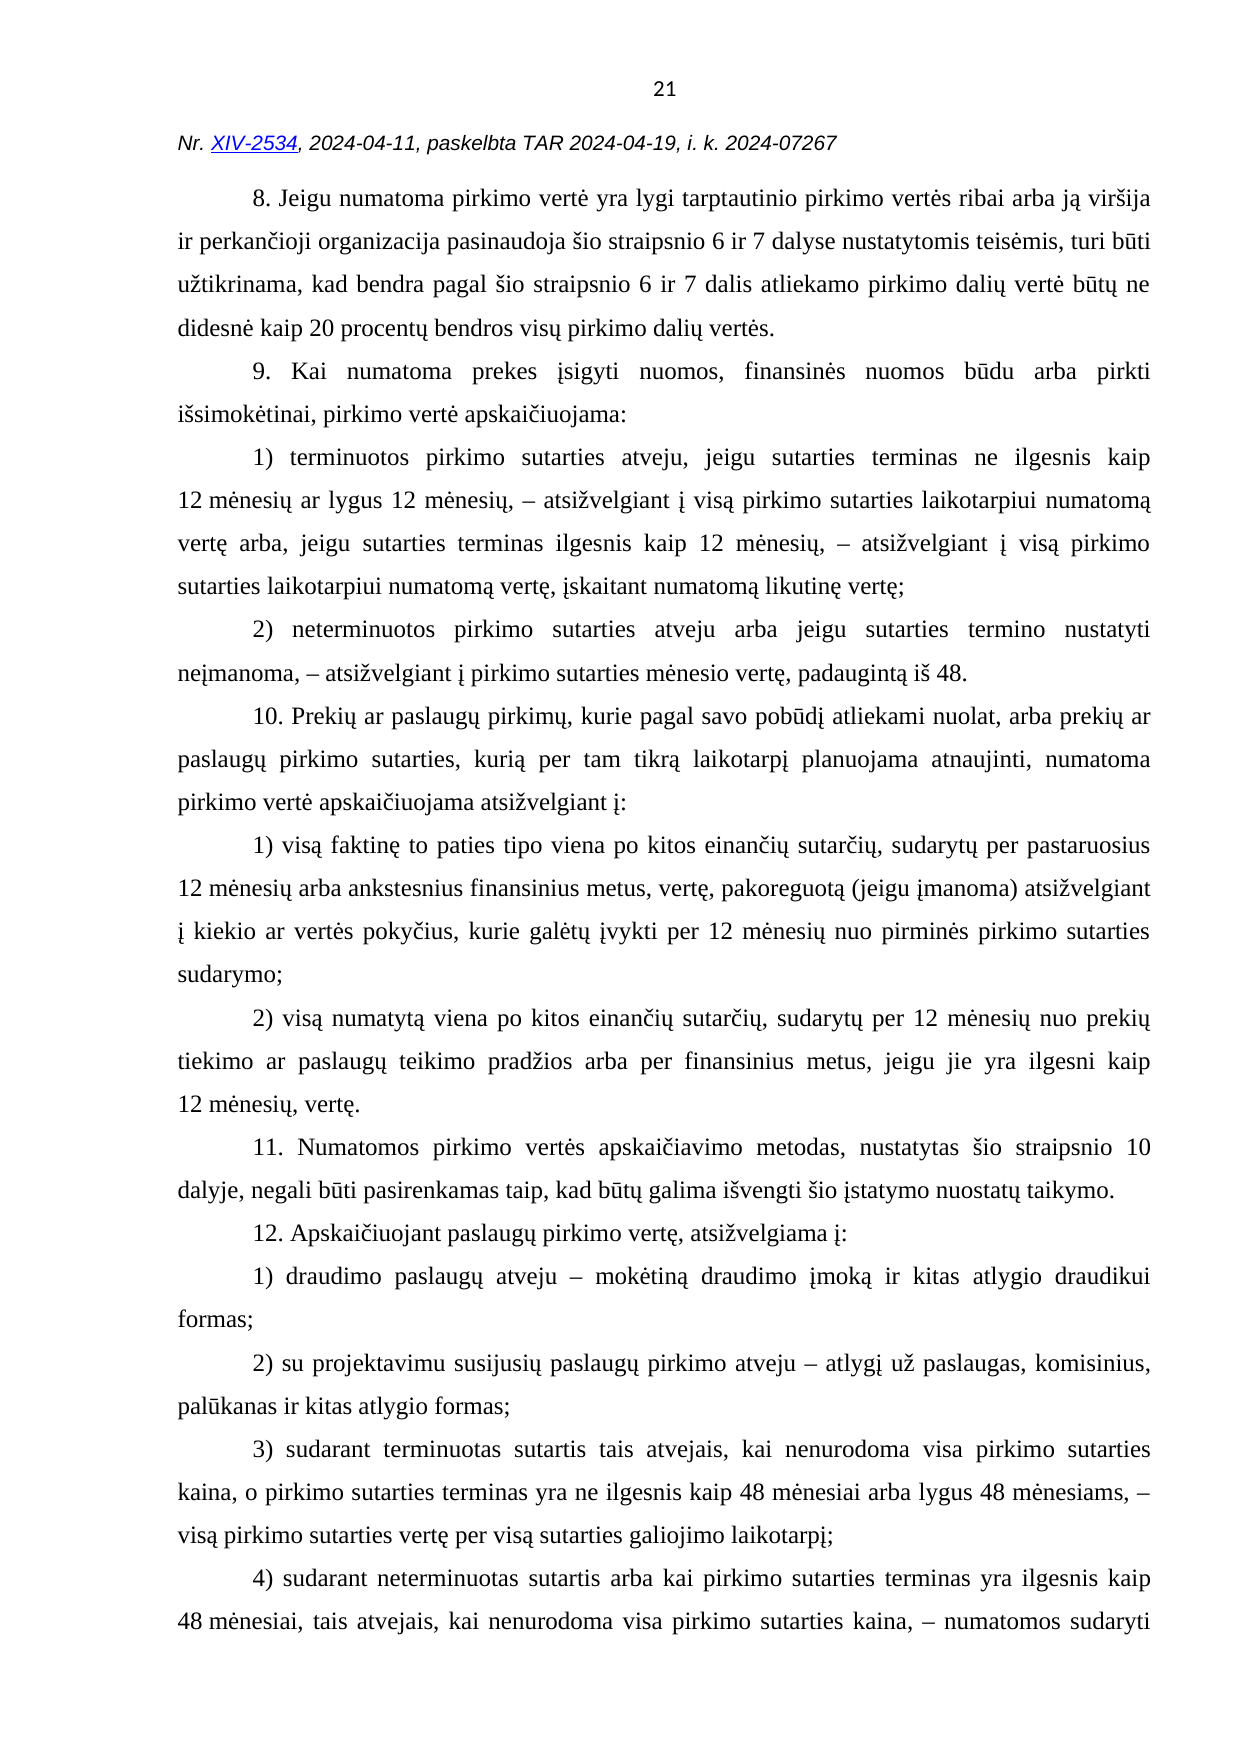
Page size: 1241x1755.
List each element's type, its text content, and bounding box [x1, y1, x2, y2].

text Nr. XIV-2534, 2024-04-11, paskelbta TAR 2024-04-19, i. k. 2024-07267 [177, 131, 1152, 154]
text 2) visą numatytą viena po kitos einančių sutarčių, sudarytų per 12 mėnesių nuo prekių tiekimo ar paslaugų teikimo pradžios arba per finansinius metus, jeigu jie yra ilgesni kaip 12 mėnesių, vertę. [177, 1003, 1152, 1118]
text 8. Jeigu numatoma pirkimo vertė yra lygi tarptautinio pirkimo vertės ribai arba ją viršija ir perkančioji organizacija pasinaudoja šio straipsnio 6 ir 7 dalyse nustatytomis teisėmis, turi būti užtikrinama, kad bendra pagal šio straipsnio 6 ir 7 dalis atliekamo pirkimo dalių vertė būtų ne didesnė kaip 20 procentų bendros visų pirkimo dalių vertės. [177, 183, 1152, 341]
text 1) visą faktinę to paties tipo viena po kitos einančių sutarčių, sudarytų per pastaruosius 12 mėnesių arba ankstesnius finansinius metus, vertę, pakoreguotą (jeigu įmanoma) atsižvelgiant į kiekio ar vertės pokyčius, kurie galėtų įvykti per 12 mėnesių nuo pirminės pirkimo sutarties sudarymo; [177, 830, 1152, 988]
text 2) neterminuotos pirkimo sutarties atveju arba jeigu sutarties termino nustatyti neįmanoma, – atsižvelgiant į pirkimo sutarties mėnesio vertę, padaugintą iš 48. [177, 614, 1152, 686]
text 3) sudarant terminuotas sutartis tais atvejais, kai nenurodoma visa pirkimo sutarties kaina, o pirkimo sutarties terminas yra ne ilgesnis kaip 48 mėnesiai arba lygus 48 mėnesiams, – visą pirkimo sutarties vertę per visą sutarties galiojimo laikotarpį; [177, 1434, 1152, 1549]
text 4) sudarant neterminuotas sutartis arba kai pirkimo sutarties terminas yra ilgesnis kaip 48 mėnesiai, tais atvejais, kai nenurodoma visa pirkimo sutarties kaina, – numatomos sudaryti [177, 1563, 1152, 1635]
text 2) su projektavimu susijusių paslaugų pirkimo atveju – atlygį už paslaugas, komisinius, palūkanas ir kitas atlygio formas; [177, 1348, 1152, 1419]
text 10. Prekių ar paslaugų pirkimų, kurie pagal savo pobūdį atliekami nuolat, arba prekių ar paslaugų pirkimo sutarties, kurią per tam tikrą laikotarpį planuojama atnaujinti, numatoma pirkimo vertė apskaičiuojama atsižvelgiant į: [177, 701, 1152, 816]
text 11. Numatomos pirkimo vertės apskaičiavimo metodas, nustatytas šio straipsnio 10 dalyje, negali būti pasirenkamas taip, kad būtų galima išvengti šio įstatymo nuostatų taikymo. [177, 1132, 1152, 1204]
text 12. Apskaičiuojant paslaugų pirkimo vertę, atsižvelgiama į: [177, 1218, 1152, 1247]
text 1) draudimo paslaugų atveju – mokėtiną draudimo įmoką ir kitas atlygio draudikui formas; [177, 1261, 1152, 1333]
text 1) terminuotos pirkimo sutarties atveju, jeigu sutarties terminas ne ilgesnis kaip 12 mėnesių ar lygus 12 mėnesių, – atsižvelgiant į visą pirkimo sutarties laikotarpiui numatomą vertę arba, jeigu sutarties terminas ilgesnis kaip 12 mėnesių, – atsižvelgiant į visą pirkimo sutarties laikotarpiui numatomą vertę, įskaitant numatomą likutinę vertę; [177, 442, 1152, 600]
text 9. Kai numatoma prekes įsigyti nuomos, finansinės nuomos būdu arba pirkti išsimokėtinai, pirkimo vertė apskaičiuojama: [177, 356, 1152, 428]
